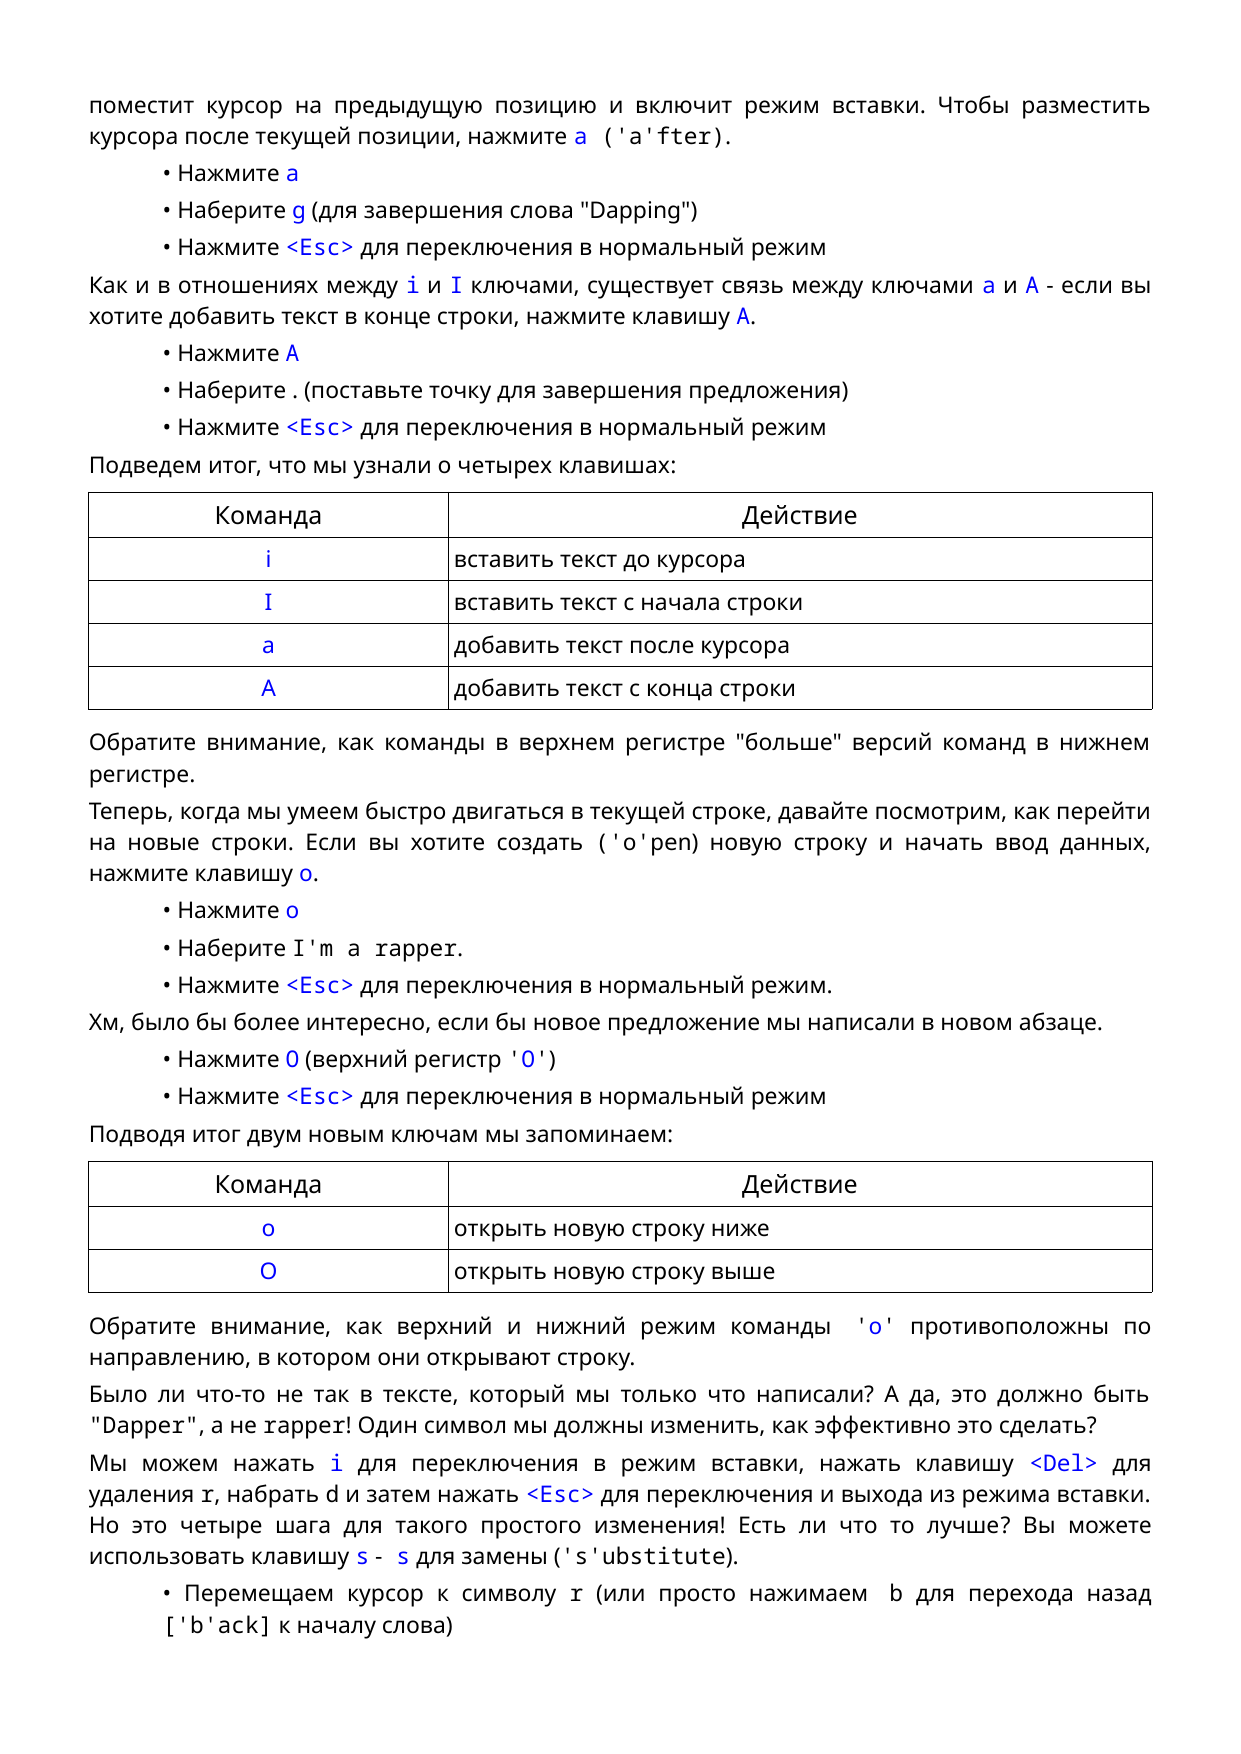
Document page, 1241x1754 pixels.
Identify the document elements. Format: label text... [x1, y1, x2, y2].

text поместит курсор на предыдущую позицию и включит режим вставки. Чтобы разместить курсора после текущей позиции, нажмите a ('a'fter). [88, 88, 1152, 151]
table_header Действие [449, 493, 1152, 537]
text Теперь, когда мы умеем быстро двигаться в текущей строке, давайте посмотрим, как перейти на новые строки. Если вы хотите создать ('o'pen) новую строку и начать ввод данных, нажмите клавишу о. [88, 795, 1152, 888]
table_cell добавить текст с конца строки [449, 667, 1152, 708]
table_cell i [89, 538, 448, 580]
table_cell A [89, 667, 448, 708]
table_header Действие [449, 1162, 1152, 1206]
table_cell I [89, 581, 448, 623]
text Подведем итог, что мы узнали о четырех клавишах: [88, 448, 1152, 480]
table_header Команда [89, 1162, 448, 1206]
table_cell открыть новую строку ниже [449, 1207, 1152, 1249]
text • Наберите I'm a rapper. [162, 932, 1152, 963]
text Мы можем нажать i для переключения в режим вставки, нажать клавишу <Del> для удаления r, набрать d и затем нажать <Esc> для переключения и выхода из режима вставки. Но это четыре шага для такого простого изменения! Есть ли что то лучше? Вы можете использовать клавишу s - s для замены ('s'ubstitute). [88, 1446, 1152, 1571]
text Было ли что-то не так в тексте, который мы только что написали? А да, это должно быть "Dapper", а не rapper! Один символ мы должны изменить, как эффективно это сделать? [88, 1378, 1152, 1441]
text • Нажмите a [162, 157, 1152, 188]
text • Нажмите O (верхний регистр 'O') [162, 1043, 1152, 1074]
text Подводя итог двум новым ключам мы запоминаем: [88, 1117, 1152, 1149]
text Обратите внимание, как верхний и нижний режим команды 'o' противоположны по направлению, в котором они открывают строку. [88, 1309, 1152, 1372]
text • Нажмите <Esc> для переключения в нормальный режим. [162, 969, 1152, 1000]
text • Нажмите <Esc> для переключения в нормальный режим [162, 411, 1152, 443]
table_header Команда [89, 493, 448, 537]
text • Наберите . (поставьте точку для завершения предложения) [162, 374, 1152, 405]
table_cell O [89, 1250, 448, 1292]
text • Наберите g (для завершения слова "Dapping") [162, 194, 1152, 225]
text Как и в отношениях между i и I ключами, существует связь между ключами a и A - если вы хотите добавить текст в конце строки, нажмите клавишу A. [88, 268, 1152, 331]
table_cell o [89, 1207, 448, 1249]
text Хм, было бы более интересно, если бы новое предложение мы написали в новом абзаце. [88, 1006, 1152, 1037]
text • Нажмите <Esc> для переключения в нормальный режим [162, 1080, 1152, 1112]
text • Нажмите <Esc> для переключения в нормальный режим [162, 231, 1152, 263]
text • Перемещаем курсор к символу r (или просто нажимаем b для перехода назад ['b'ack] к началу слова) [162, 1577, 1152, 1640]
text • Нажмите A [162, 337, 1152, 368]
text • Нажмите o [162, 894, 1152, 926]
table_cell вставить текст до курсора [449, 538, 1152, 580]
table_cell открыть новую строку выше [449, 1250, 1152, 1292]
text Обратите внимание, как команды в верхнем регистре "больше" версий команд в нижнем регистре. [88, 726, 1152, 789]
table_cell вставить текст с начала строки [449, 581, 1152, 623]
table_cell a [89, 624, 448, 666]
table_cell добавить текст после курсора [449, 624, 1152, 666]
